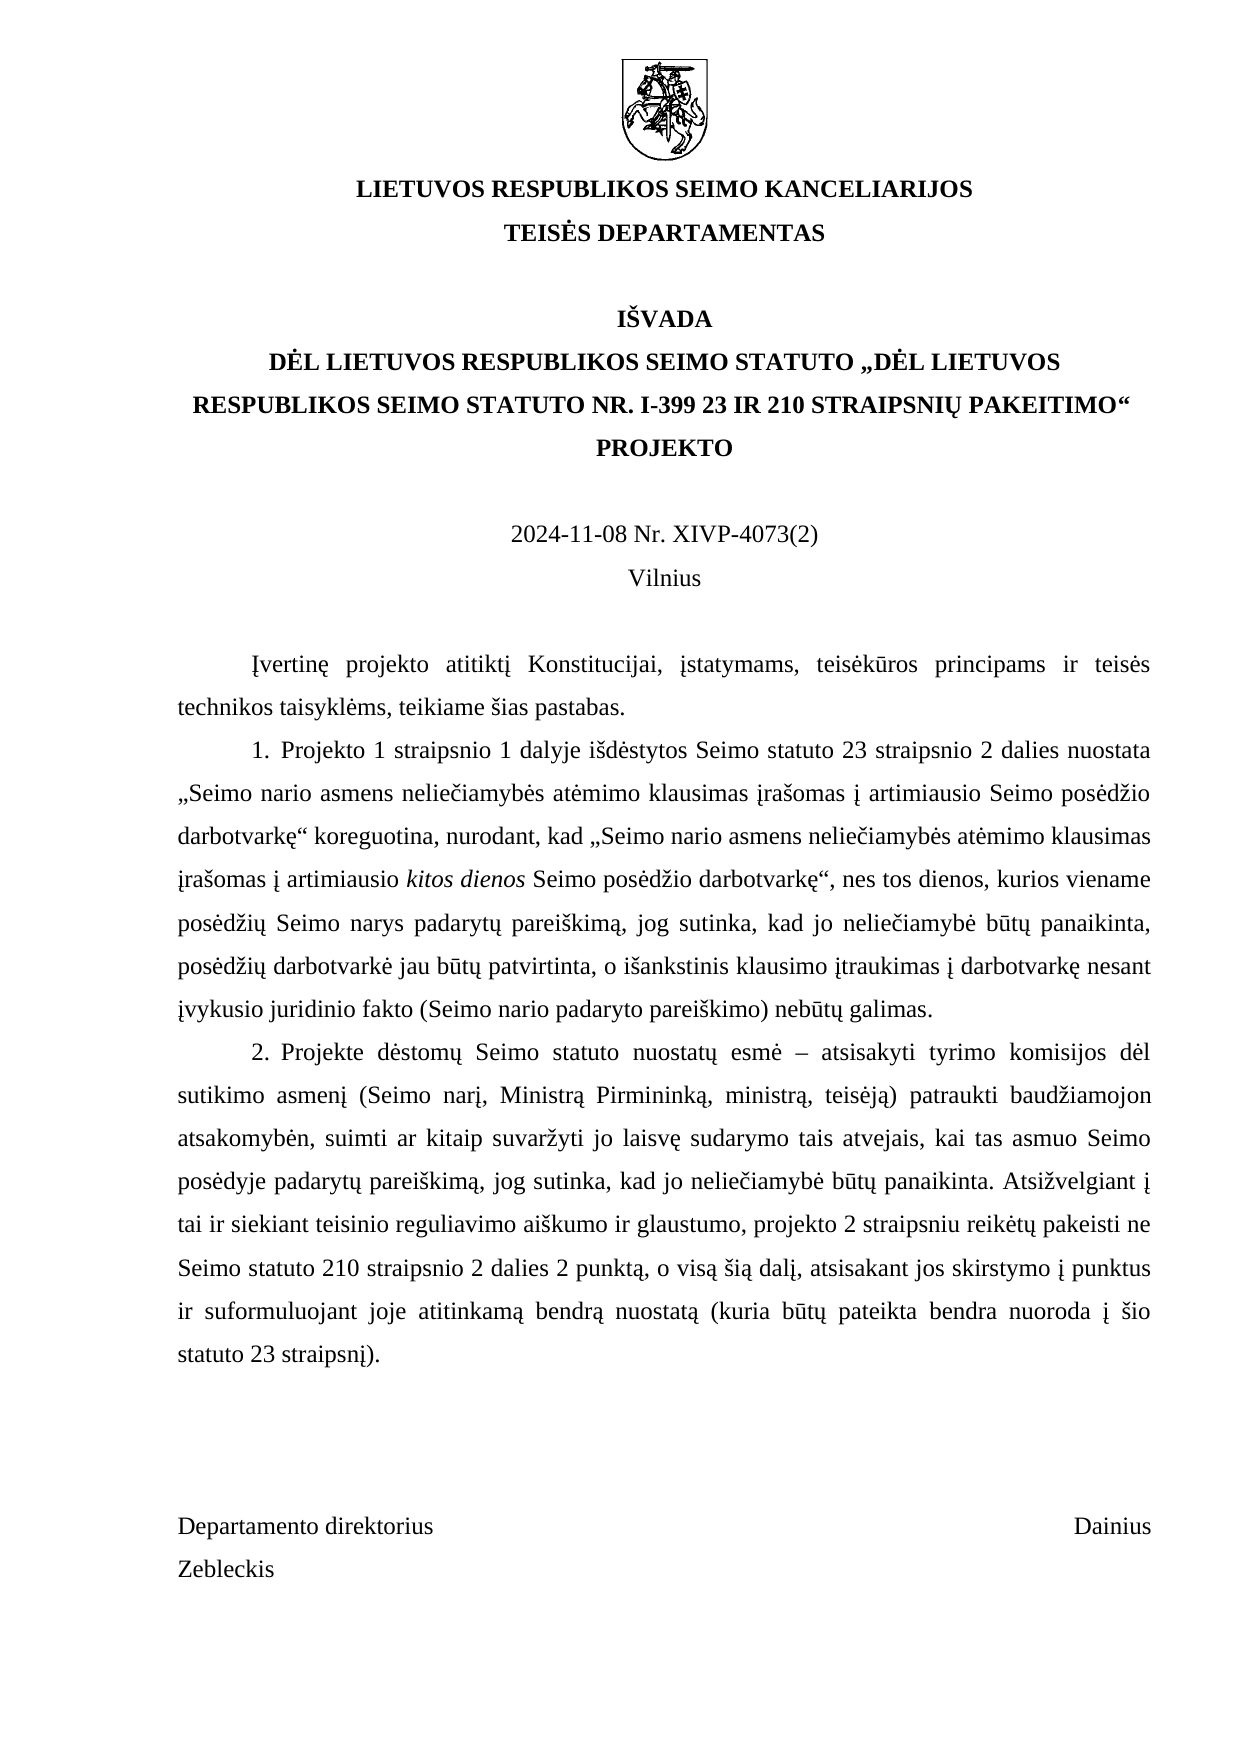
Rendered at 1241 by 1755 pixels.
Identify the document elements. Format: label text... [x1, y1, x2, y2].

text Departamento direktorius Dainius Zebleckis [177, 1511, 1152, 1583]
text DĖL LIETUVOS RESPUBLIKOS SEIMO STATUTO „DĖL LIETUVOS RESPUBLIKOS SEIMO STATUTO NR. I-399 23 IR 210 STRAIPSNIŲ PAKEITIMO“ PROJEKTO [177, 347, 1152, 462]
list Projekto 1 straipsnio 1 dalyje išdėstytos Seimo statuto 23 straipsnio 2 dalies nuostata „Seimo nario asmens neliečiamybės atėmimo klausimas įrašomas į artimiausio Seimo posėdžio darbotvarkę“ koreguotina, nurodant, kad „Seimo nario asmens neliečiamybės atėmimo klausimas įrašomas į artimiausio kitos dienos Seimo posėdžio darbotvarkę“, nes tos dienos, kurios viename posėdžių Seimo narys padarytų pareiškimą, jog sutinka, kad jo neliečiamybė būtų panaikinta, posėdžių darbotvarkė jau būtų patvirtinta, o išankstinis klausimo įtraukimas į darbotvarkę nesant įvykusio juridinio fakto (Seimo nario padaryto pareiškimo) nebūtų galimas. [177, 735, 1152, 1023]
subtitle TEISĖS DEPARTAMENTAS [177, 218, 1152, 246]
list Projekte dėstomų Seimo statuto nuostatų esmė – atsisakyti tyrimo komisijos dėl sutikimo asmenį (Seimo narį, Ministrą Pirmininką, ministrą, teisėją) patraukti baudžiamojon atsakomybėn, suimti ar kitaip suvaržyti jo laisvę sudarymo tais atvejais, kai tas asmuo Seimo posėdyje padarytų pareiškimą, jog sutinka, kad jo neliečiamybė būtų panaikinta. Atsižvelgiant į tai ir siekiant teisinio reguliavimo aiškumo ir glaustumo, projekto 2 straipsniu reikėtų pakeisti ne Seimo statuto 210 straipsnio 2 dalies 2 punktą, o visą šią dalį, atsisakant jos skirstymo į punktus ir suformuluojant joje atitinkamą bendrą nuostatą (kuria būtų pateikta bendra nuoroda į šio statuto 23 straipsnį). [177, 1037, 1152, 1368]
text LIETUVOS RESPUBLIKOS SEIMO KANCELIARIJOS [177, 174, 1152, 203]
text Įvertinę projekto atitiktį Konstitucijai, įstatymams, teisėkūros principams ir teisės technikos taisyklėms, teikiame šias pastabas. [177, 649, 1152, 721]
text Vilnius [177, 563, 1152, 591]
text 2024-11-08 Nr. XIVP-4073(2) [177, 519, 1152, 548]
text IŠVADA [177, 304, 1152, 333]
